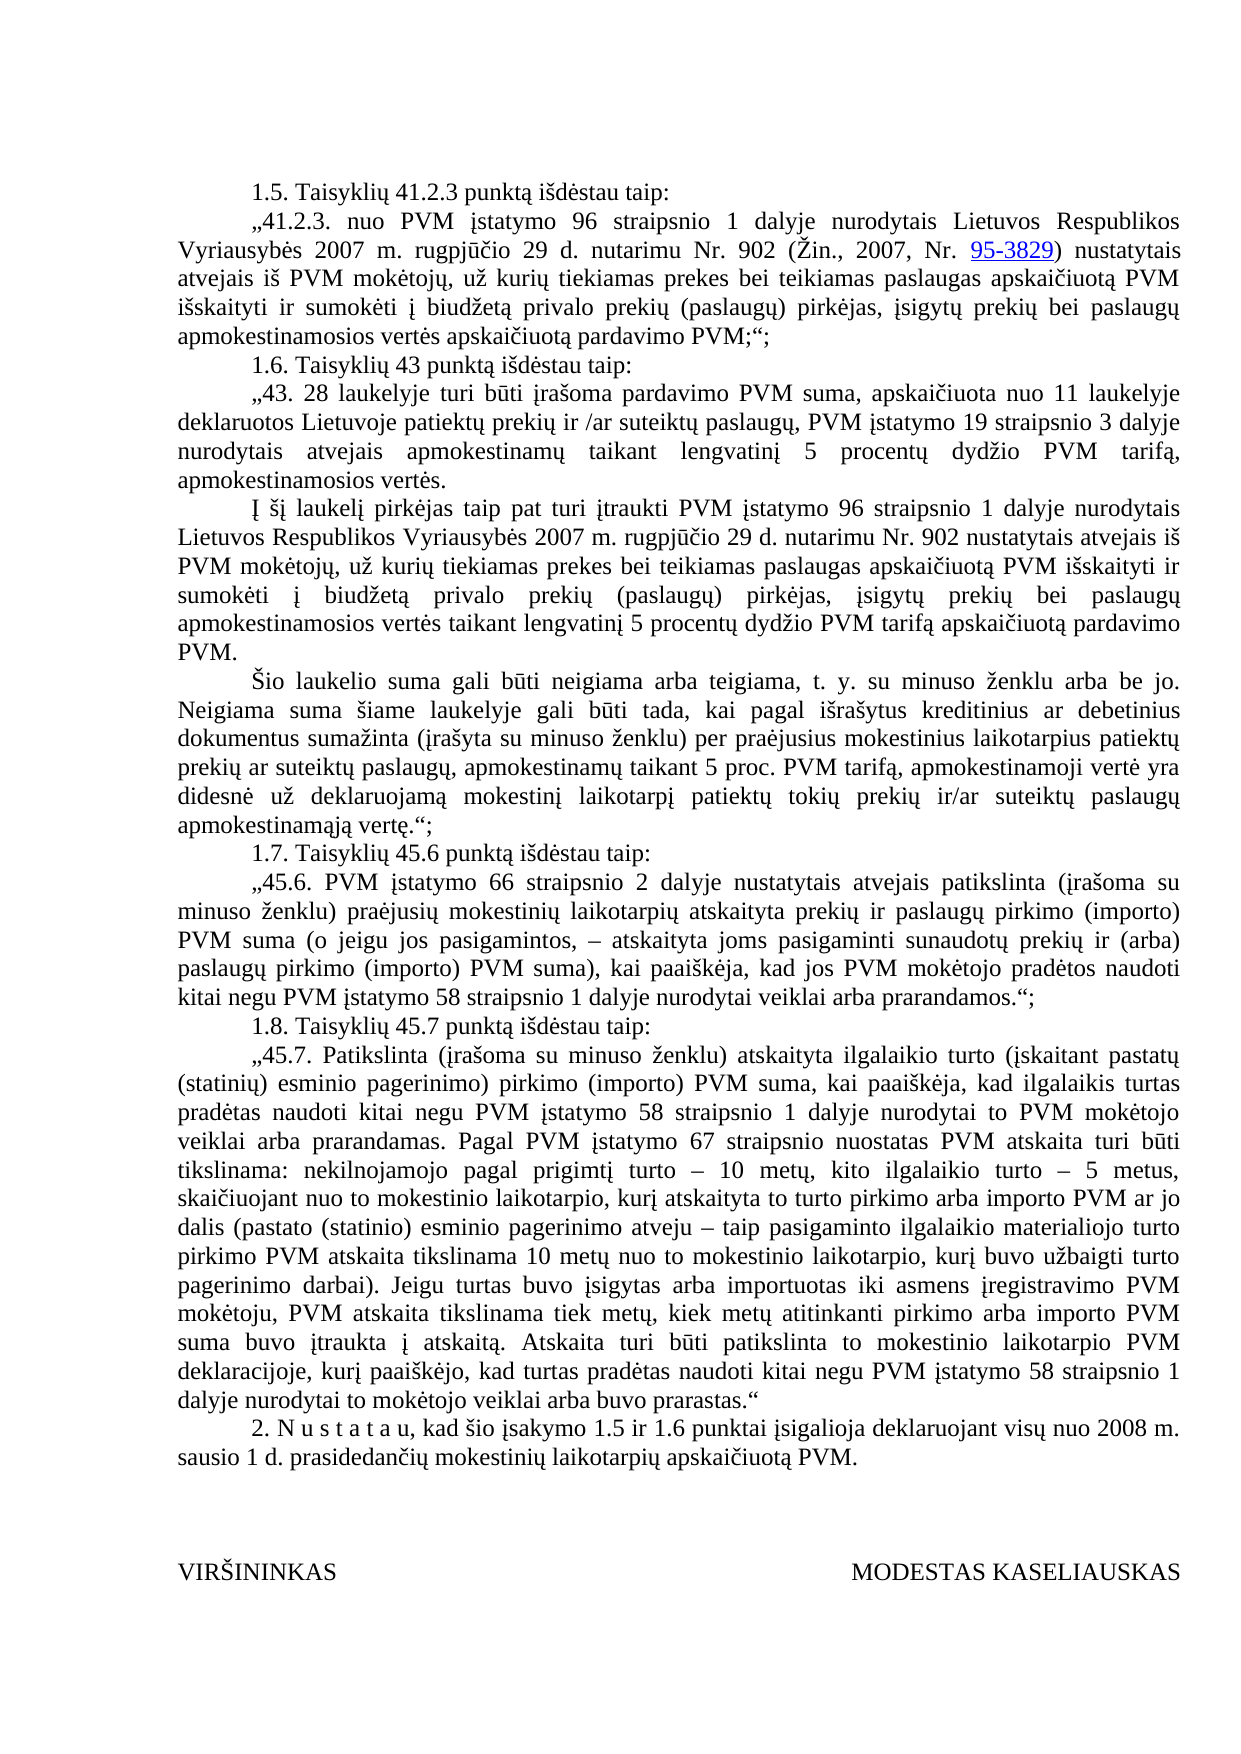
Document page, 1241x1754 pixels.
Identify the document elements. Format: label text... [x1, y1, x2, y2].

text „43. 28 laukelyje turi būti įrašoma pardavimo PVM suma, apskaičiuota nuo 11 laukelyje deklaruotos Lietuvoje patiektų prekių ir /ar suteiktų paslaugų, PVM įstatymo 19 straipsnio 3 dalyje nurodytais atvejais apmokestinamų taikant lengvatinį 5 procentų dydžio PVM tarifą, apmokestinamosios vertės. [177, 378, 1181, 493]
text Šio laukelio suma gali būti neigiama arba teigiama, t. y. su minuso ženklu arba be jo. Neigiama suma šiame laukelyje gali būti tada, kai pagal išrašytus kreditinius ar debetinius dokumentus sumažinta (įrašyta su minuso ženklu) per praėjusius mokestinius laikotarpius patiektų prekių ar suteiktų paslaugų, apmokestinamų taikant 5 proc. PVM tarifą, apmokestinamoji vertė yra didesnė už deklaruojamą mokestinį laikotarpį patiektų tokių prekių ir/ar suteiktų paslaugų apmokestinamąją vertę.“; [177, 666, 1181, 838]
text 1.5. Taisyklių 41.2.3 punktą išdėstau taip: [177, 177, 1181, 206]
text 1.6. Taisyklių 43 punktą išdėstau taip: [177, 350, 1181, 378]
text „45.6. PVM įstatymo 66 straipsnio 2 dalyje nustatytais atvejais patikslinta (įrašoma su minuso ženklu) praėjusių mokestinių laikotarpių atskaityta prekių ir paslaugų pirkimo (importo) PVM suma (o jeigu jos pasigamintos, – atskaityta joms pasigaminti sunaudotų prekių ir (arba) paslaugų pirkimo (importo) PVM suma), kai paaiškėja, kad jos PVM mokėtojo pradėtos naudoti kitai negu PVM įstatymo 58 straipsnio 1 dalyje nurodytai veiklai arba prarandamos.“; [177, 867, 1181, 1011]
text VIRŠININKAS MODESTAS KASELIAUSKAS [177, 1557, 1181, 1586]
text 1.8. Taisyklių 45.7 punktą išdėstau taip: [177, 1011, 1181, 1040]
text „41.2.3. nuo PVM įstatymo 96 straipsnio 1 dalyje nurodytais Lietuvos Respublikos Vyriausybės 2007 m. rugpjūčio 29 d. nutarimu Nr. 902 (Žin., 2007, Nr. 95-3829) nustatytais atvejais iš PVM mokėtojų, už kurių tiekiamas prekes bei teikiamas paslaugas apskaičiuotą PVM išskaityti ir sumokėti į biudžetą privalo prekių (paslaugų) pirkėjas, įsigytų prekių bei paslaugų apmokestinamosios vertės apskaičiuotą pardavimo PVM;“; [177, 206, 1181, 350]
text 2. Nustatau, kad šio įsakymo 1.5 ir 1.6 punktai įsigalioja deklaruojant visų nuo 2008 m. sausio 1 d. prasidedančių mokestinių laikotarpių apskaičiuotą PVM. [177, 1413, 1181, 1471]
text 1.7. Taisyklių 45.6 punktą išdėstau taip: [177, 838, 1181, 867]
text „45.7. Patikslinta (įrašoma su minuso ženklu) atskaityta ilgalaikio turto (įskaitant pastatų (statinių) esminio pagerinimo) pirkimo (importo) PVM suma, kai paaiškėja, kad ilgalaikis turtas pradėtas naudoti kitai negu PVM įstatymo 58 straipsnio 1 dalyje nurodytai to PVM mokėtojo veiklai arba prarandamas. Pagal PVM įstatymo 67 straipsnio nuostatas PVM atskaita turi būti tikslinama: nekilnojamojo pagal prigimtį turto – 10 metų, kito ilgalaikio turto – 5 metus, skaičiuojant nuo to mokestinio laikotarpio, kurį atskaityta to turto pirkimo arba importo PVM ar jo dalis (pastato (statinio) esminio pagerinimo atveju – taip pasigaminto ilgalaikio materialiojo turto pirkimo PVM atskaita tikslinama 10 metų nuo to mokestinio laikotarpio, kurį buvo užbaigti turto pagerinimo darbai). Jeigu turtas buvo įsigytas arba importuotas iki asmens įregistravimo PVM mokėtoju, PVM atskaita tikslinama tiek metų, kiek metų atitinkanti pirkimo arba importo PVM suma buvo įtraukta į atskaitą. Atskaita turi būti patikslinta to mokestinio laikotarpio PVM deklaracijoje, kurį paaiškėjo, kad turtas pradėtas naudoti kitai negu PVM įstatymo 58 straipsnio 1 dalyje nurodytai to mokėtojo veiklai arba buvo prarastas.“ [177, 1040, 1181, 1413]
text Į šį laukelį pirkėjas taip pat turi įtraukti PVM įstatymo 96 straipsnio 1 dalyje nurodytais Lietuvos Respublikos Vyriausybės 2007 m. rugpjūčio 29 d. nutarimu Nr. 902 nustatytais atvejais iš PVM mokėtojų, už kurių tiekiamas prekes bei teikiamas paslaugas apskaičiuotą PVM išskaityti ir sumokėti į biudžetą privalo prekių (paslaugų) pirkėjas, įsigytų prekių bei paslaugų apmokestinamosios vertės taikant lengvatinį 5 procentų dydžio PVM tarifą apskaičiuotą pardavimo PVM. [177, 493, 1181, 666]
